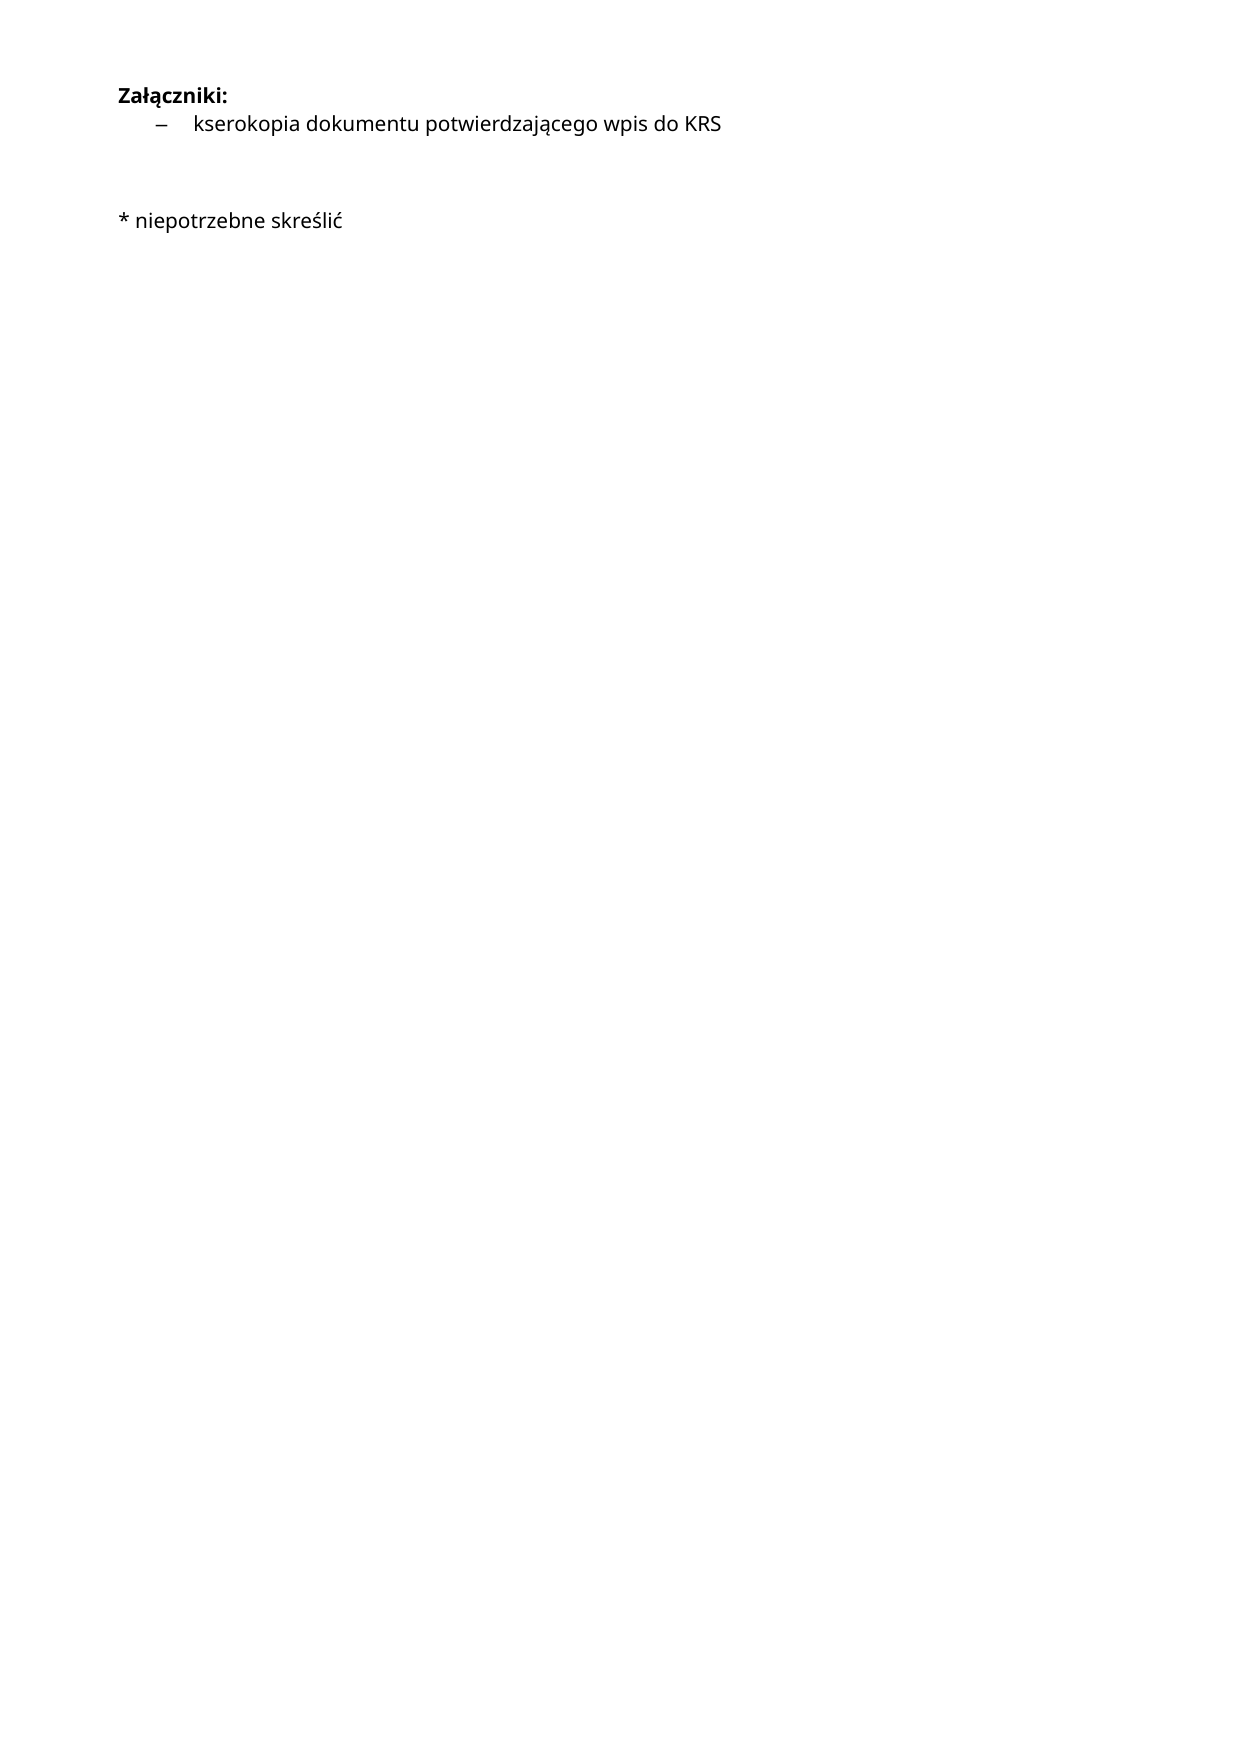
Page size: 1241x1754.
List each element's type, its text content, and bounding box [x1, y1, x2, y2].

text Załączniki: [118, 81, 1122, 109]
list kserokopia dokumentu potwierdzającego wpis do KRS [156, 109, 1122, 138]
text * niepotrzebne skreślić [118, 206, 1122, 234]
